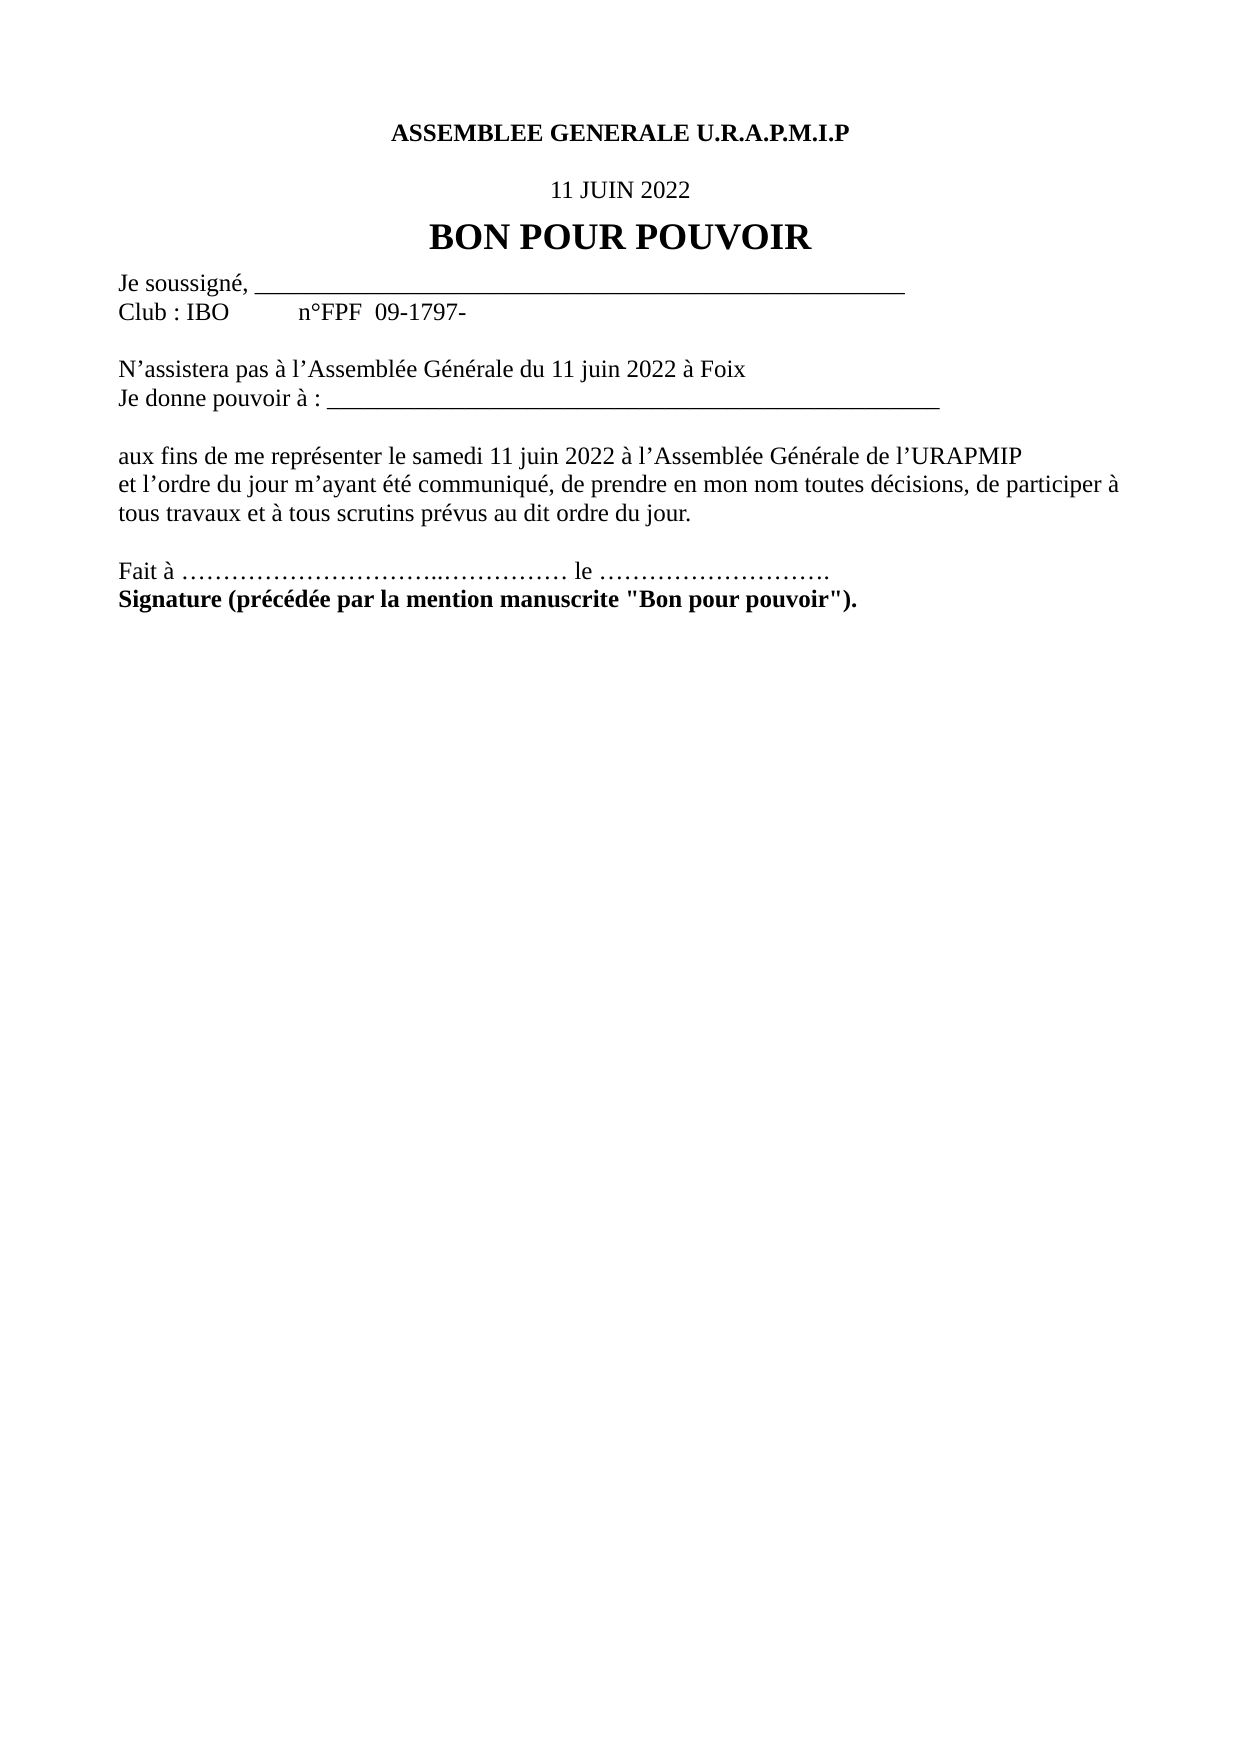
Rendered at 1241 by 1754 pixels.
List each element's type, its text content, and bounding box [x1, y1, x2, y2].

text ASSEMBLEE GENERALE U.R.A.P.M.I.P [118, 118, 1122, 147]
text Fait à …………………………..…………… le ………………………. [118, 556, 1122, 584]
text Je soussigné, ____________________________________________________ [118, 268, 1122, 297]
text Signature (précédée par la mention manuscrite "Bon pour pouvoir"). [118, 584, 1122, 613]
text et l’ordre du jour m’ayant été communiqué, de prendre en mon nom toutes décisions, de participer à tous travaux et à tous scrutins prévus au dit ordre du jour. [118, 469, 1122, 527]
text Je donne pouvoir à : _________________________________________________ [118, 383, 1122, 412]
subtitle BON POUR POUVOIR [118, 215, 1122, 258]
text 11 JUIN 2022 [118, 176, 1122, 204]
text N’assistera pas à l’Assemblée Générale du 11 juin 2022 à Foix [118, 354, 1122, 383]
text Club : IBO n°FPF 09-1797- [118, 297, 1122, 326]
text aux fins de me représenter le samedi 11 juin 2022 à l’Assemblée Générale de l’URAPMIP [118, 441, 1122, 469]
